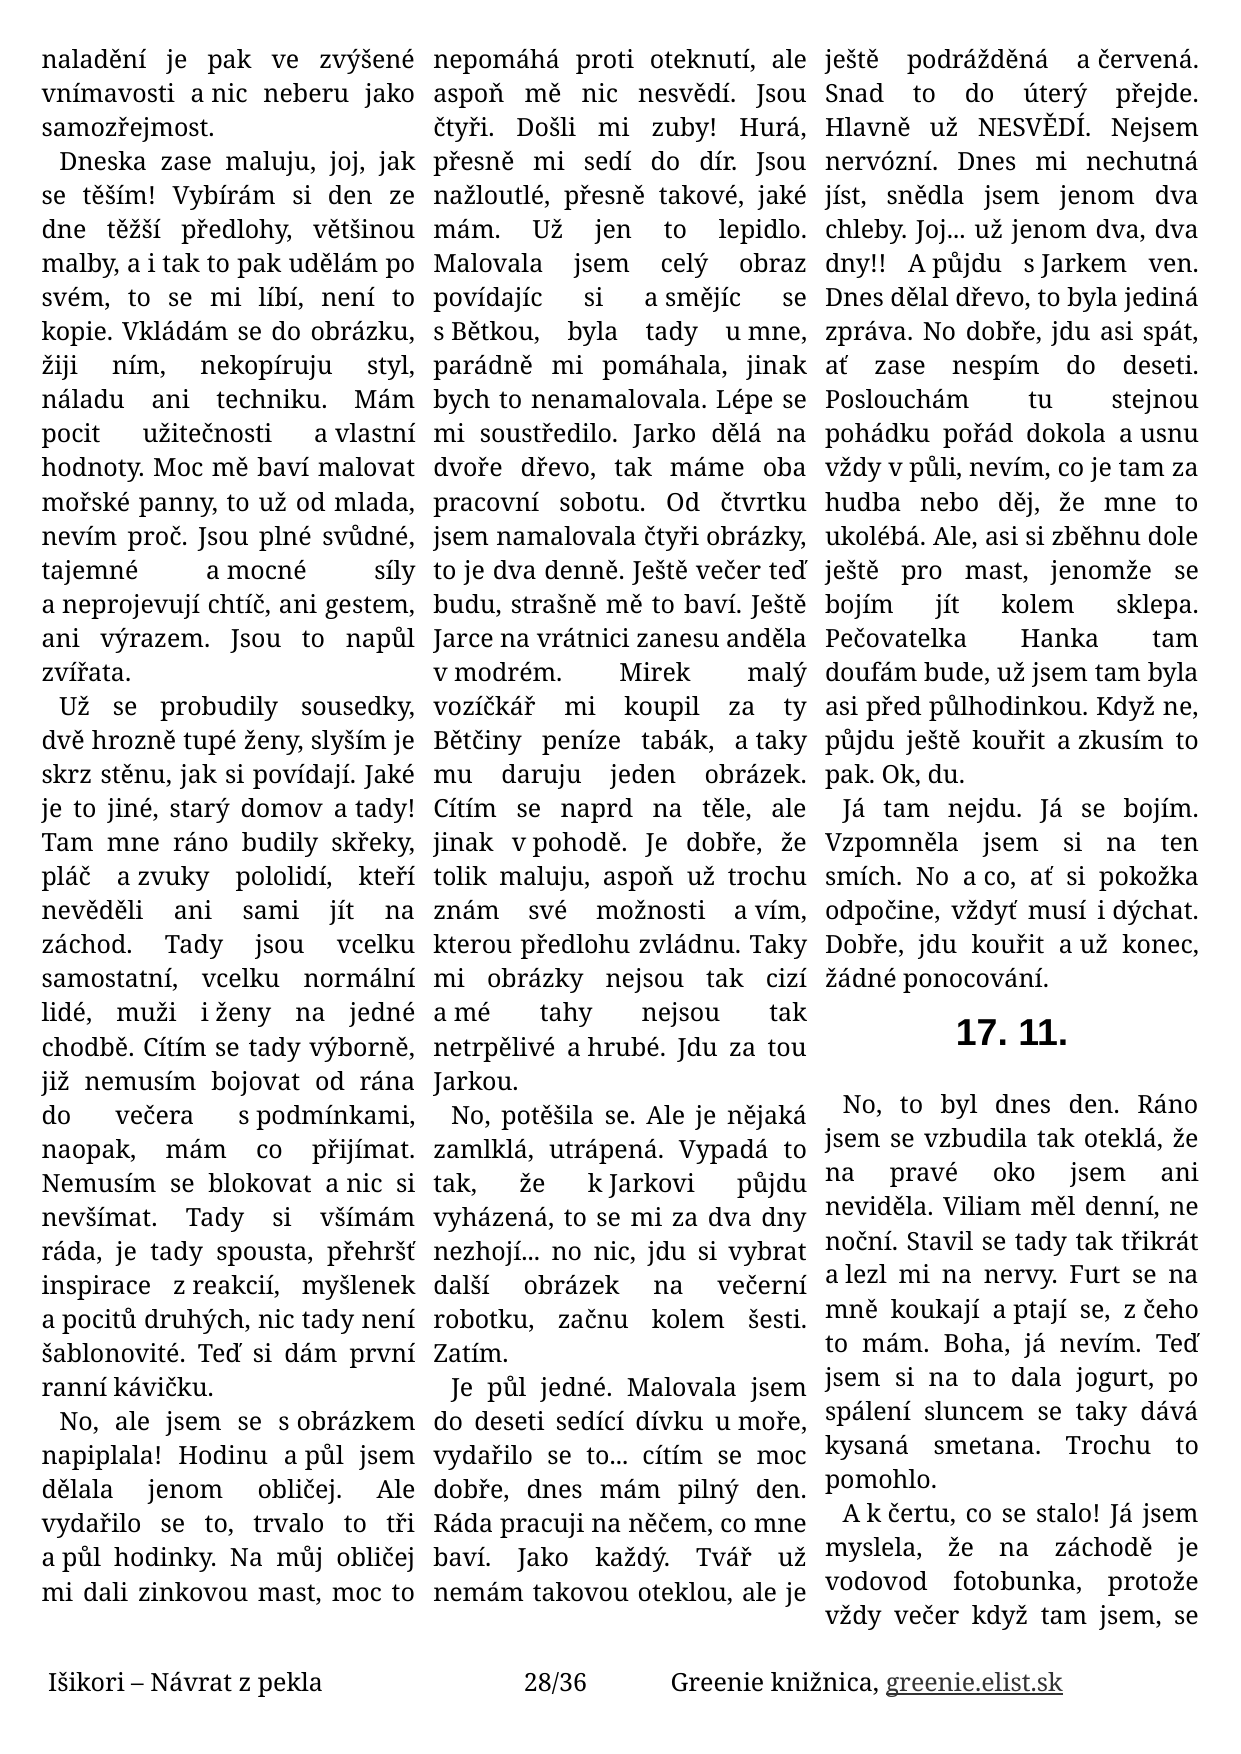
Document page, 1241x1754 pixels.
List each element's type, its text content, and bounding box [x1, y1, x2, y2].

text nepomáhá proti oteknutí, ale aspoň mě nic nesvědí. Jsou čtyři. Došli mi zuby! Hurá, přesně mi sedí do dír. Jsou nažloutlé, přesně takové, jaké mám. Už jen to lepidlo. Malovala jsem celý obraz povídajíc si a smějíc se s Bětkou, byla tady u mne, parádně mi pomáhala, jinak bych to nenamalovala. Lépe se mi soustředilo. Jarko dělá na dvoře dřevo, tak máme oba pracovní sobotu. Od čtvrtku jsem namalovala čtyři obrázky, to je dva denně. Ještě večer teď budu, strašně mě to baví. Ještě Jarce na vrátnici zanesu anděla v modrém. Mirek malý vozíčkář mi koupil za ty Bětčiny peníze tabák, a taky mu daruju jeden obrázek. Cítím se naprd na těle, ale jinak v pohodě. Je dobře, že tolik maluju, aspoň už trochu znám své možnosti a vím, kterou předlohu zvládnu. Taky mi obrázky nejsou tak cizí a mé tahy nejsou tak netrpělivé a hrubé. Jdu za tou Jarkou. [433, 41, 807, 1097]
text Je půl jedné. Malovala jsem do deseti sedící dívku u moře, vydařilo se to... cítím se moc dobře, dnes mám pilný den. Ráda pracuji na něčem, co mne baví. Jako každý. Tvář už nemám takovou oteklou, ale je [433, 1370, 807, 1608]
text A k čertu, co se stalo! Já jsem myslela, že na záchodě je vodovod fotobunka, protože vždy večer když tam jsem, se [825, 1496, 1199, 1632]
text Já tam nejdu. Já se bojím. Vzpomněla jsem si na ten smích. No a co, ať si pokožka odpočine, vždyť musí i dýchat. Dobře, jdu kouřit a už konec, žádné ponocování. [825, 791, 1199, 995]
subtitle 17. 11. [825, 1010, 1199, 1053]
text No, to byl dnes den. Ráno jsem se vzbudila tak oteklá, že na pravé oko jsem ani neviděla. Viliam měl denní, ne noční. Stavil se tady tak třikrát a lezl mi na nervy. Furt se na mně koukají a ptají se, z čeho to mám. Boha, já nevím. Teď jsem si na to dala jogurt, po spálení sluncem se taky dává kysaná smetana. Trochu to pomohlo. [825, 1087, 1199, 1496]
text Už se probudily sousedky, dvě hrozně tupé ženy, slyším je skrz stěnu, jak si povídají. Jaké je to jiné, starý domov a tady! Tam mne ráno budily skřeky, pláč a zvuky pololidí, kteří nevěděli ani sami jít na záchod. Tady jsou vcelku samostatní, vcelku normální lidé, muži i ženy na jedné chodbě. Cítím se tady výborně, již nemusím bojovat od rána do večera s podmínkami, naopak, mám co přijímat. Nemusím se blokovat a nic si nevšímat. Tady si všímám ráda, je tady spousta, přehršť inspirace z reakcií, myšlenek a pocitů druhých, nic tady není šablonovité. Teď si dám první ranní kávičku. [41, 688, 415, 1404]
text naladění je pak ve zvýšené vnímavosti a nic neberu jako samozřejmost. [41, 41, 415, 143]
text No, ale jsem se s obrázkem napiplala! Hodinu a půl jsem dělala jenom obličej. Ale vydařilo se to, trvalo to tři a půl hodinky. Na můj obličej mi dali zinkovou mast, moc to [41, 1404, 415, 1608]
text Dneska zase maluju, joj, jak se těším! Vybírám si den ze dne těžší předlohy, většinou malby, a i tak to pak udělám po svém, to se mi líbí, není to kopie. Vkládám se do obrázku, žiji ním, nekopíruju styl, náladu ani techniku. Mám pocit užitečnosti a vlastní hodnoty. Moc mě baví malovat mořské panny, to už od mlada, nevím proč. Jsou plné svůdné, tajemné a mocné síly a neprojevují chtíč, ani gestem, ani výrazem. Jsou to napůl zvířata. [41, 143, 415, 688]
text ještě podrážděná a červená. Snad to do úterý přejde. Hlavně už NESVĚDÍ. Nejsem nervózní. Dnes mi nechutná jíst, snědla jsem jenom dva chleby. Joj... už jenom dva, dva dny!! A půjdu s Jarkem ven. Dnes dělal dřevo, to byla jediná zpráva. No dobře, jdu asi spát, ať zase nespím do deseti. Poslouchám tu stejnou pohádku pořád dokola a usnu vždy v půli, nevím, co je tam za hudba nebo děj, že mne to ukolébá. Ale, asi si zběhnu dole ještě pro mast, jenomže se bojím jít kolem sklepa. Pečovatelka Hanka tam doufám bude, už jsem tam byla asi před půlhodinkou. Když ne, půjdu ještě kouřit a zkusím to pak. Ok, du. [825, 41, 1199, 791]
text No, potěšila se. Ale je nějaká zamlklá, utrápená. Vypadá to tak, že k Jarkovi půjdu vyházená, to se mi za dva dny nezhojí... no nic, jdu si vybrat další obrázek na večerní robotku, začnu kolem šesti. Zatím. [433, 1097, 807, 1370]
